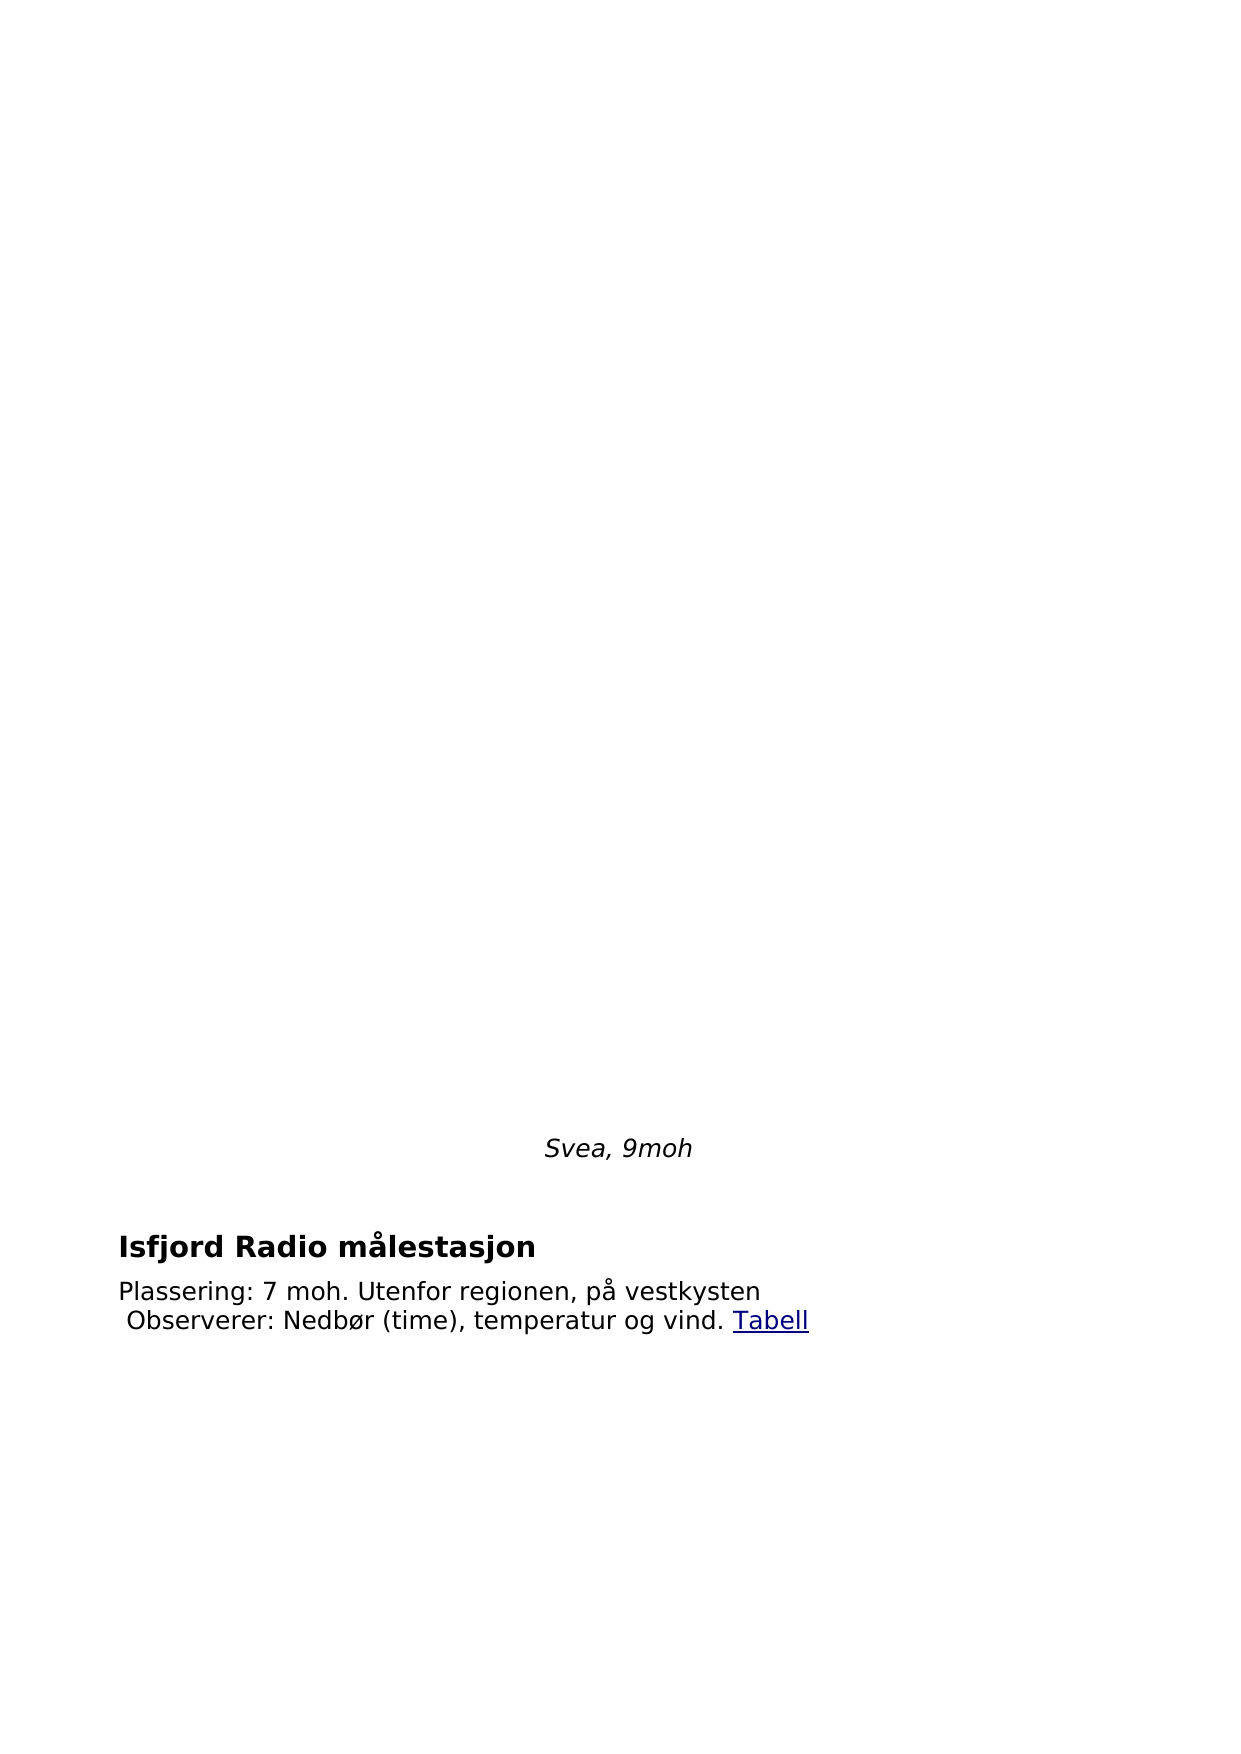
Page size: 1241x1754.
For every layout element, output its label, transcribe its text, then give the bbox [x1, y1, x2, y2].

subtitle Isfjord Radio målestasjon [118, 1230, 1122, 1264]
text Plassering: 7 moh. Utenfor regionen, på vestkysten Observerer: Nedbør (time), temperatur og vind. Tabell [118, 1277, 1122, 1335]
text Svea, 9moh [118, 131, 1122, 1164]
